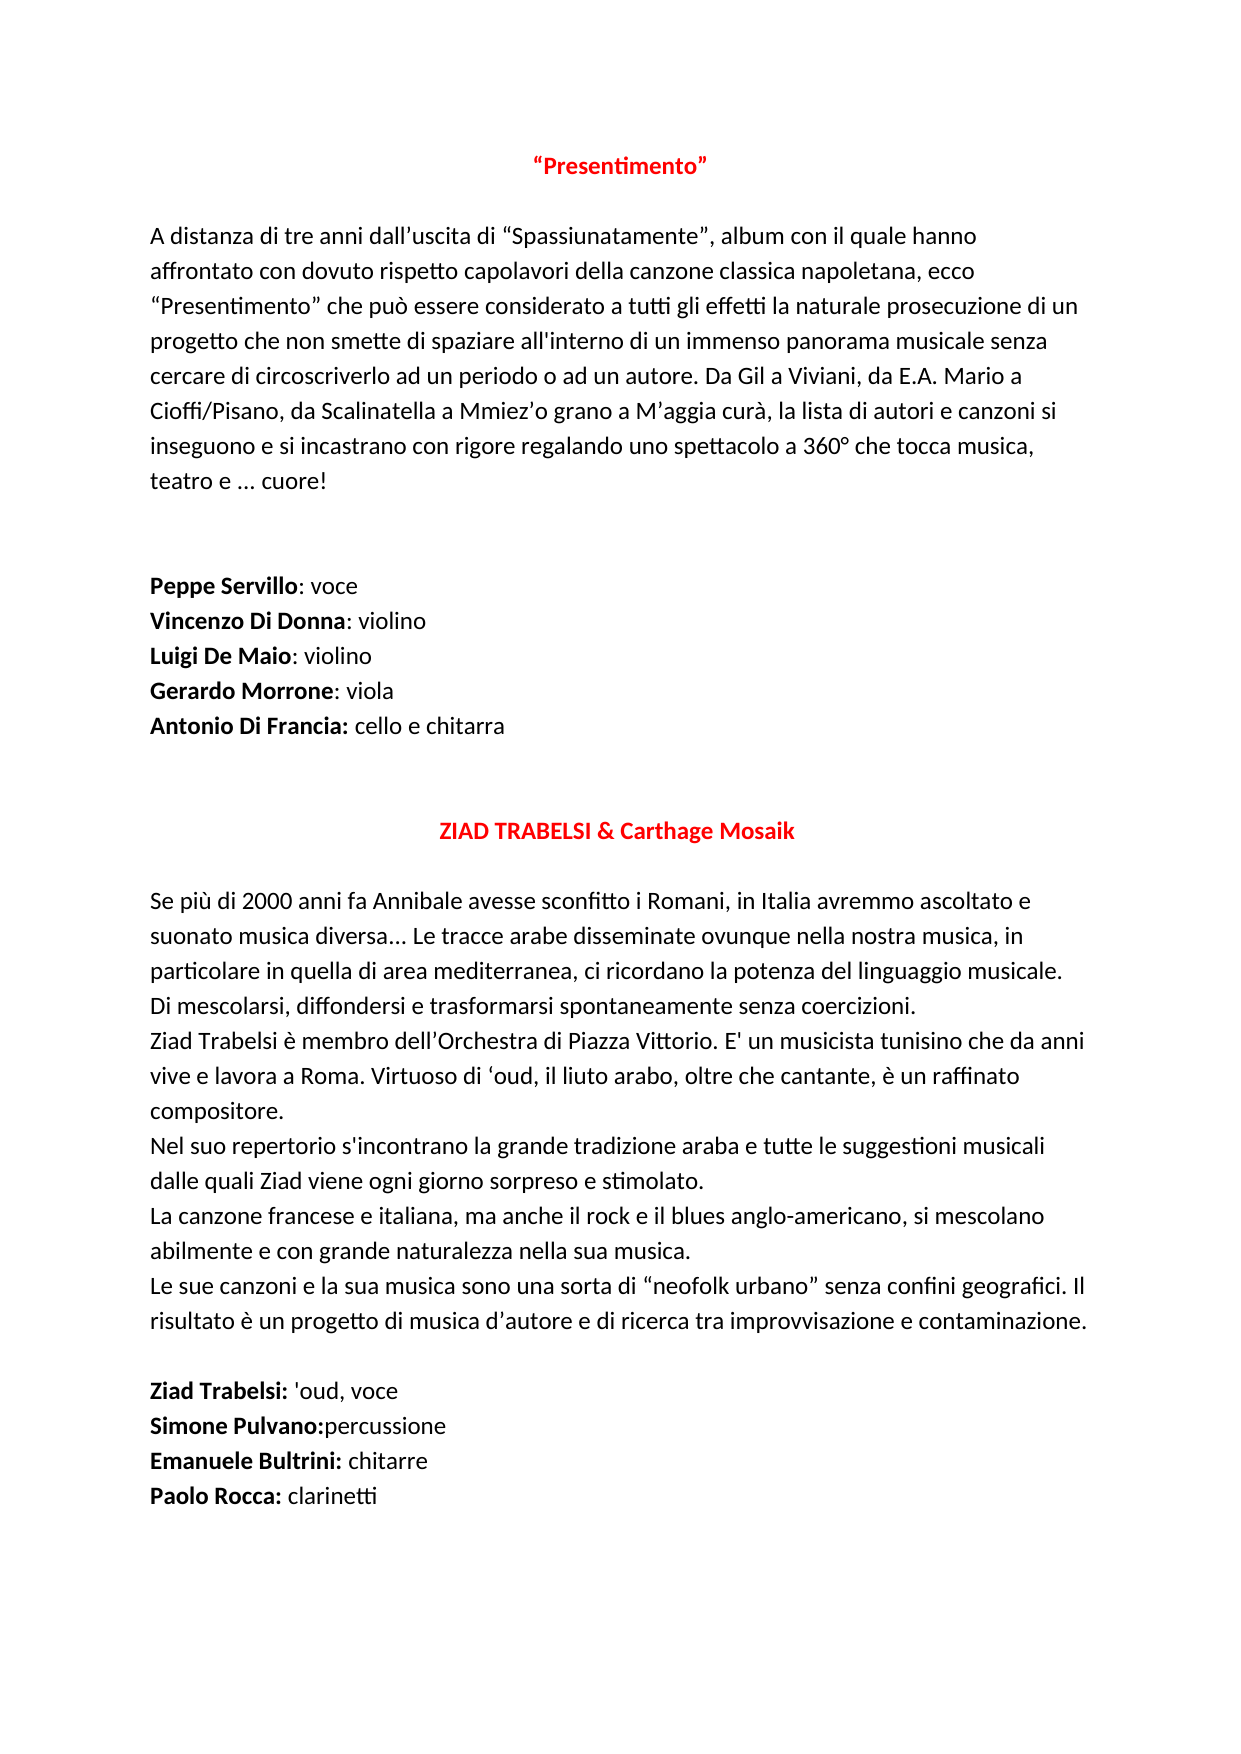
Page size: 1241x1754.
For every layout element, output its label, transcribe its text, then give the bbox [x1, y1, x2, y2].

text Simone Pulvano:percussione [150, 1410, 1090, 1441]
text Nel suo repertorio s'incontrano la grande tradizione araba e tutte le suggestioni musicali dalle quali Ziad viene ogni giorno sorpreso e stimolato. [150, 1130, 1090, 1196]
text Emanuele Bultrini: chitarre [150, 1445, 1090, 1476]
text “Presentimento” [150, 150, 1090, 181]
text inseguono e si incastrano con rigore regalando uno spettacolo a 360° che tocca musica, [150, 430, 1090, 461]
text Ziad Trabelsi è membro dell’Orchestra di Piazza Vittorio. E' un musicista tunisino che da anni vive e lavora a Roma. Virtuoso di ‘oud, il liuto arabo, oltre che cantante, è un raffinato compositore. [150, 1025, 1090, 1126]
text cercare di circoscriverlo ad un periodo o ad un autore. Da Gil a Viviani, da E.A. Mario a [150, 360, 1090, 391]
text progetto che non smette di spaziare all'interno di un immenso panorama musicale senza [150, 325, 1090, 356]
text “Presentimento” che può essere considerato a tutti gli effetti la naturale prosecuzione di un [150, 290, 1090, 321]
text Antonio Di Francia: cello e chitarra [150, 710, 1090, 741]
text Paolo Rocca: clarinetti [150, 1480, 1090, 1511]
text teatro e ... cuore! [150, 465, 1090, 496]
text Ziad Trabelsi: 'oud, voce [150, 1375, 1090, 1406]
text Luigi De Maio: violino [150, 640, 1090, 671]
text Se più di 2000 anni fa Annibale avesse sconfitto i Romani, in Italia avremmo ascoltato e suonato musica diversa... Le tracce arabe disseminate ovunque nella nostra musica, in particolare in quella di area mediterranea, ci ricordano la potenza del linguaggio musicale. [150, 885, 1090, 986]
text La canzone francese e italiana, ma anche il rock e il blues anglo-americano, si mescolano abilmente e con grande naturalezza nella sua musica. [150, 1200, 1090, 1266]
text Peppe Servillo: voce [150, 570, 1090, 601]
text affrontato con dovuto rispetto capolavori della canzone classica napoletana, ecco [150, 255, 1090, 286]
text Le sue canzoni e la sua musica sono una sorta di “neofolk urbano” senza confini geografici. Il risultato è un progetto di musica d’autore e di ricerca tra improvvisazione e contaminazione. [150, 1270, 1090, 1336]
text Cioffi/Pisano, da Scalinatella a Mmiez’o grano a M’aggia curà, la lista di autori e canzoni si [150, 395, 1090, 426]
text ZIAD TRABELSI & Carthage Mosaik [150, 815, 1090, 846]
text A distanza di tre anni dall’uscita di “Spassiunatamente”, album con il quale hanno [150, 220, 1090, 251]
text Gerardo Morrone: viola [150, 675, 1090, 706]
text Di mescolarsi, diffondersi e trasformarsi spontaneamente senza coercizioni. [150, 990, 1090, 1021]
text Vincenzo Di Donna: violino [150, 605, 1090, 636]
